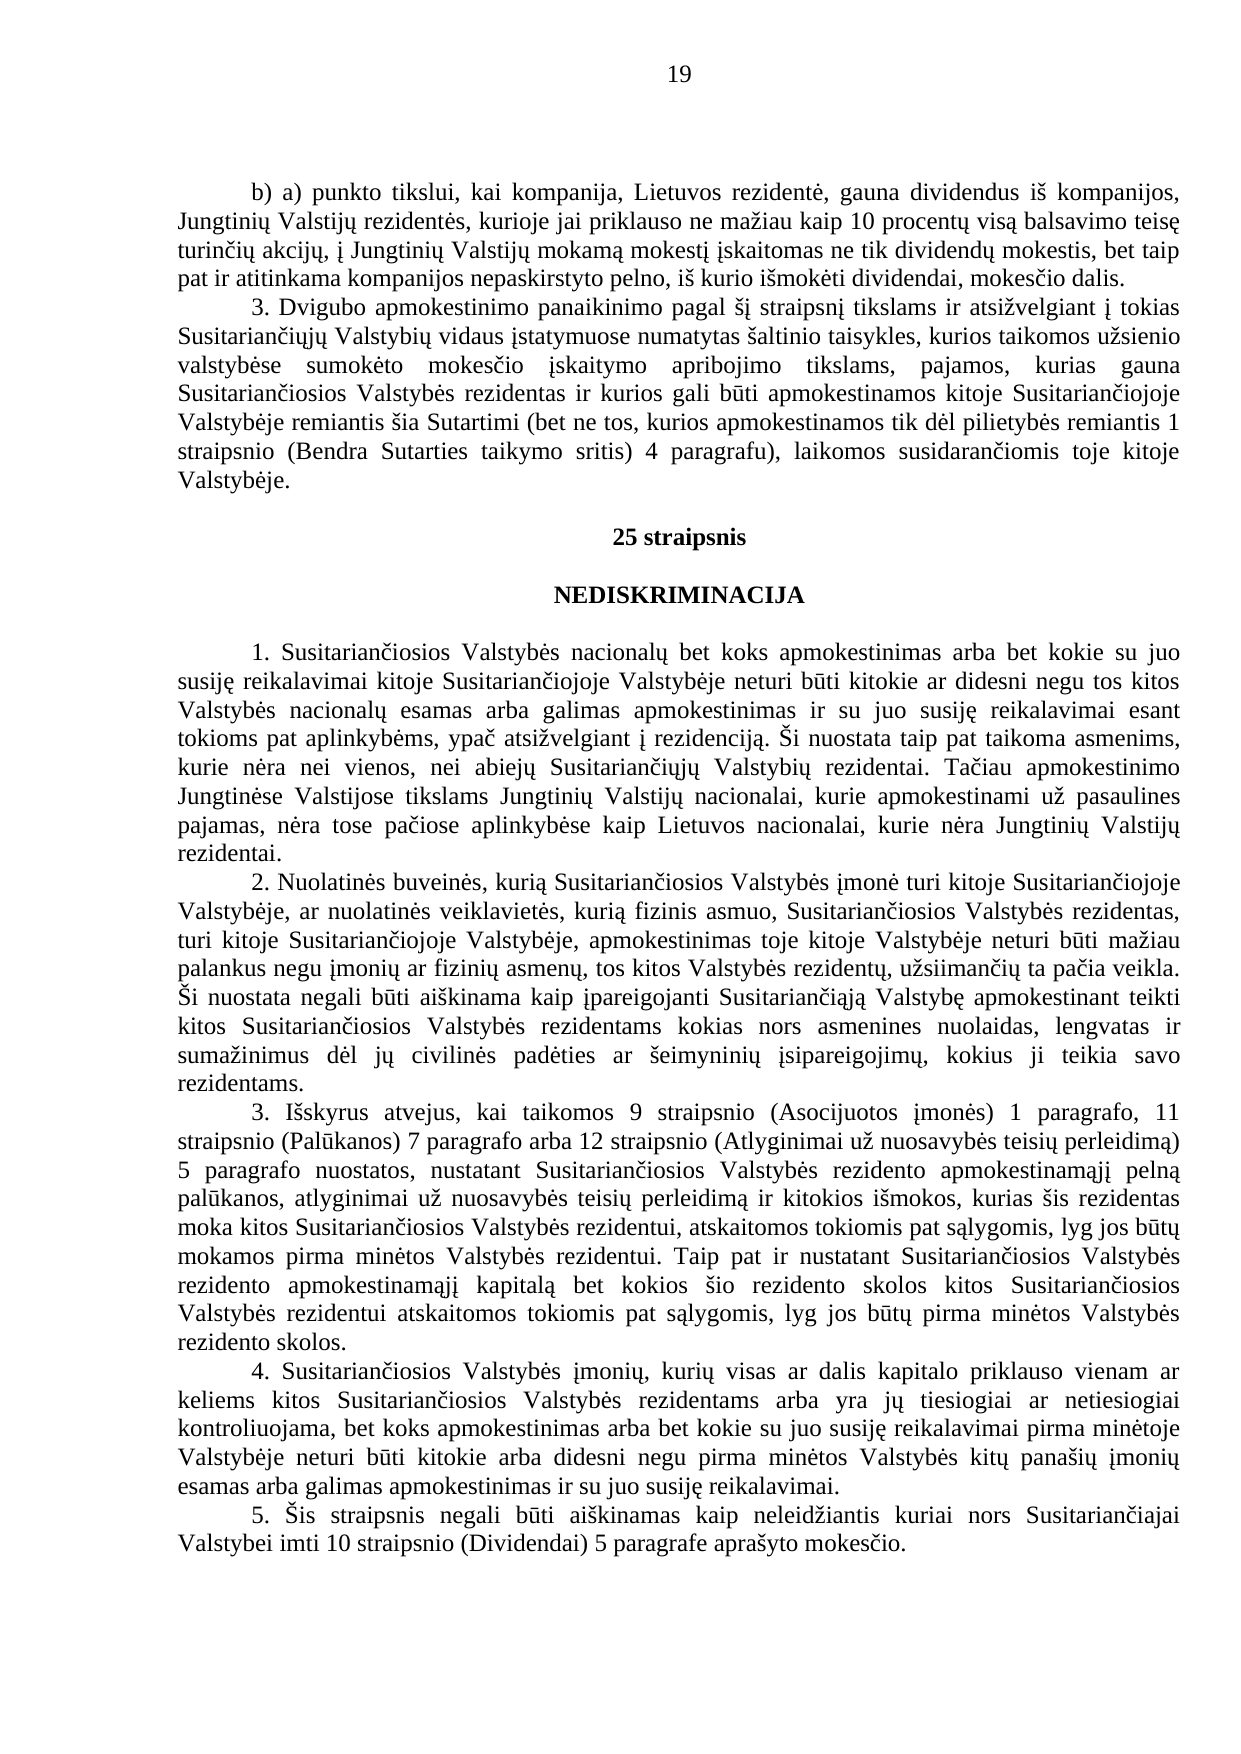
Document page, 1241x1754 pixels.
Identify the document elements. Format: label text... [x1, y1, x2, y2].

text 3. Dvigubo apmokestinimo panaikinimo pagal šį straipsnį tikslams ir atsižvelgiant į tokias Susitariančiųjų Valstybių vidaus įstatymuose numatytas šaltinio taisykles, kurios taikomos užsienio valstybėse sumokėto mokesčio įskaitymo apribojimo tikslams, pajamos, kurias gauna Susitariančiosios Valstybės rezidentas ir kurios gali būti apmokestinamos kitoje Susitariančiojoje Valstybėje remiantis šia Sutartimi (bet ne tos, kurios apmokestinamos tik dėl pilietybės remiantis 1 straipsnio (Bendra Sutarties taikymo sritis) 4 paragrafu), laikomos susidarančiomis toje kitoje Valstybėje. [177, 292, 1181, 493]
text 3. Išskyrus atvejus, kai taikomos 9 straipsnio (Asocijuotos įmonės) 1 paragrafo, 11 straipsnio (Palūkanos) 7 paragrafo arba 12 straipsnio (Atlyginimai už nuosavybės teisių perleidimą) 5 paragrafo nuostatos, nustatant Susitariančiosios Valstybės rezidento apmokestinamąjį pelną palūkanos, atlyginimai už nuosavybės teisių perleidimą ir kitokios išmokos, kurias šis rezidentas moka kitos Susitariančiosios Valstybės rezidentui, atskaitomos tokiomis pat sąlygomis, lyg jos būtų mokamos pirma minėtos Valstybės rezidentui. Taip pat ir nustatant Susitariančiosios Valstybės rezidento apmokestinamąjį kapitalą bet kokios šio rezidento skolos kitos Susitariančiosios Valstybės rezidentui atskaitomos tokiomis pat sąlygomis, lyg jos būtų pirma minėtos Valstybės rezidento skolos. [177, 1097, 1181, 1356]
text 5. Šis straipsnis negali būti aiškinamas kaip neleidžiantis kuriai nors Susitariančiajai Valstybei imti 10 straipsnio (Dividendai) 5 paragrafe aprašyto mokesčio. [177, 1500, 1181, 1557]
text b) a) punkto tikslui, kai kompanija, Lietuvos rezidentė, gauna dividendus iš kompanijos, Jungtinių Valstijų rezidentės, kurioje jai priklauso ne mažiau kaip 10 procentų visą balsavimo teisę turinčių akcijų, į Jungtinių Valstijų mokamą mokestį įskaitomas ne tik dividendų mokestis, bet taip pat ir atitinkama kompanijos nepaskirstyto pelno, iš kurio išmokėti dividendai, mokesčio dalis. [177, 177, 1181, 292]
text 4. Susitariančiosios Valstybės įmonių, kurių visas ar dalis kapitalo priklauso vienam ar keliems kitos Susitariančiosios Valstybės rezidentams arba yra jų tiesiogiai ar netiesiogiai kontroliuojama, bet koks apmokestinimas arba bet kokie su juo susiję reikalavimai pirma minėtoje Valstybėje neturi būti kitokie arba didesni negu pirma minėtos Valstybės kitų panašių įmonių esamas arba galimas apmokestinimas ir su juo susiję reikalavimai. [177, 1356, 1181, 1500]
text 1. Susitariančiosios Valstybės nacionalų bet koks apmokestinimas arba bet kokie su juo susiję reikalavimai kitoje Susitariančiojoje Valstybėje neturi būti kitokie ar didesni negu tos kitos Valstybės nacionalų esamas arba galimas apmokestinimas ir su juo susiję reikalavimai esant tokioms pat aplinkybėms, ypač atsižvelgiant į rezidenciją. Ši nuostata taip pat taikoma asmenims, kurie nėra nei vienos, nei abiejų Susitariančiųjų Valstybių rezidentai. Tačiau apmokestinimo Jungtinėse Valstijose tikslams Jungtinių Valstijų nacionalai, kurie apmokestinami už pasaulines pajamas, nėra tose pačiose aplinkybėse kaip Lietuvos nacionalai, kurie nėra Jungtinių Valstijų rezidentai. [177, 637, 1181, 867]
text 25 straipsnis [177, 522, 1181, 551]
text 2. Nuolatinės buveinės, kurią Susitariančiosios Valstybės įmonė turi kitoje Susitariančiojoje Valstybėje, ar nuolatinės veiklavietės, kurią fizinis asmuo, Susitariančiosios Valstybės rezidentas, turi kitoje Susitariančiojoje Valstybėje, apmokestinimas toje kitoje Valstybėje neturi būti mažiau palankus negu įmonių ar fizinių asmenų, tos kitos Valstybės rezidentų, užsiimančių ta pačia veikla. Ši nuostata negali būti aiškinama kaip įpareigojanti Susitariančiąją Valstybę apmokestinant teikti kitos Susitariančiosios Valstybės rezidentams kokias nors asmenines nuolaidas, lengvatas ir sumažinimus dėl jų civilinės padėties ar šeimyninių įsipareigojimų, kokius ji teikia savo rezidentams. [177, 867, 1181, 1097]
text NEDISKRIMINACIJA [177, 580, 1181, 608]
